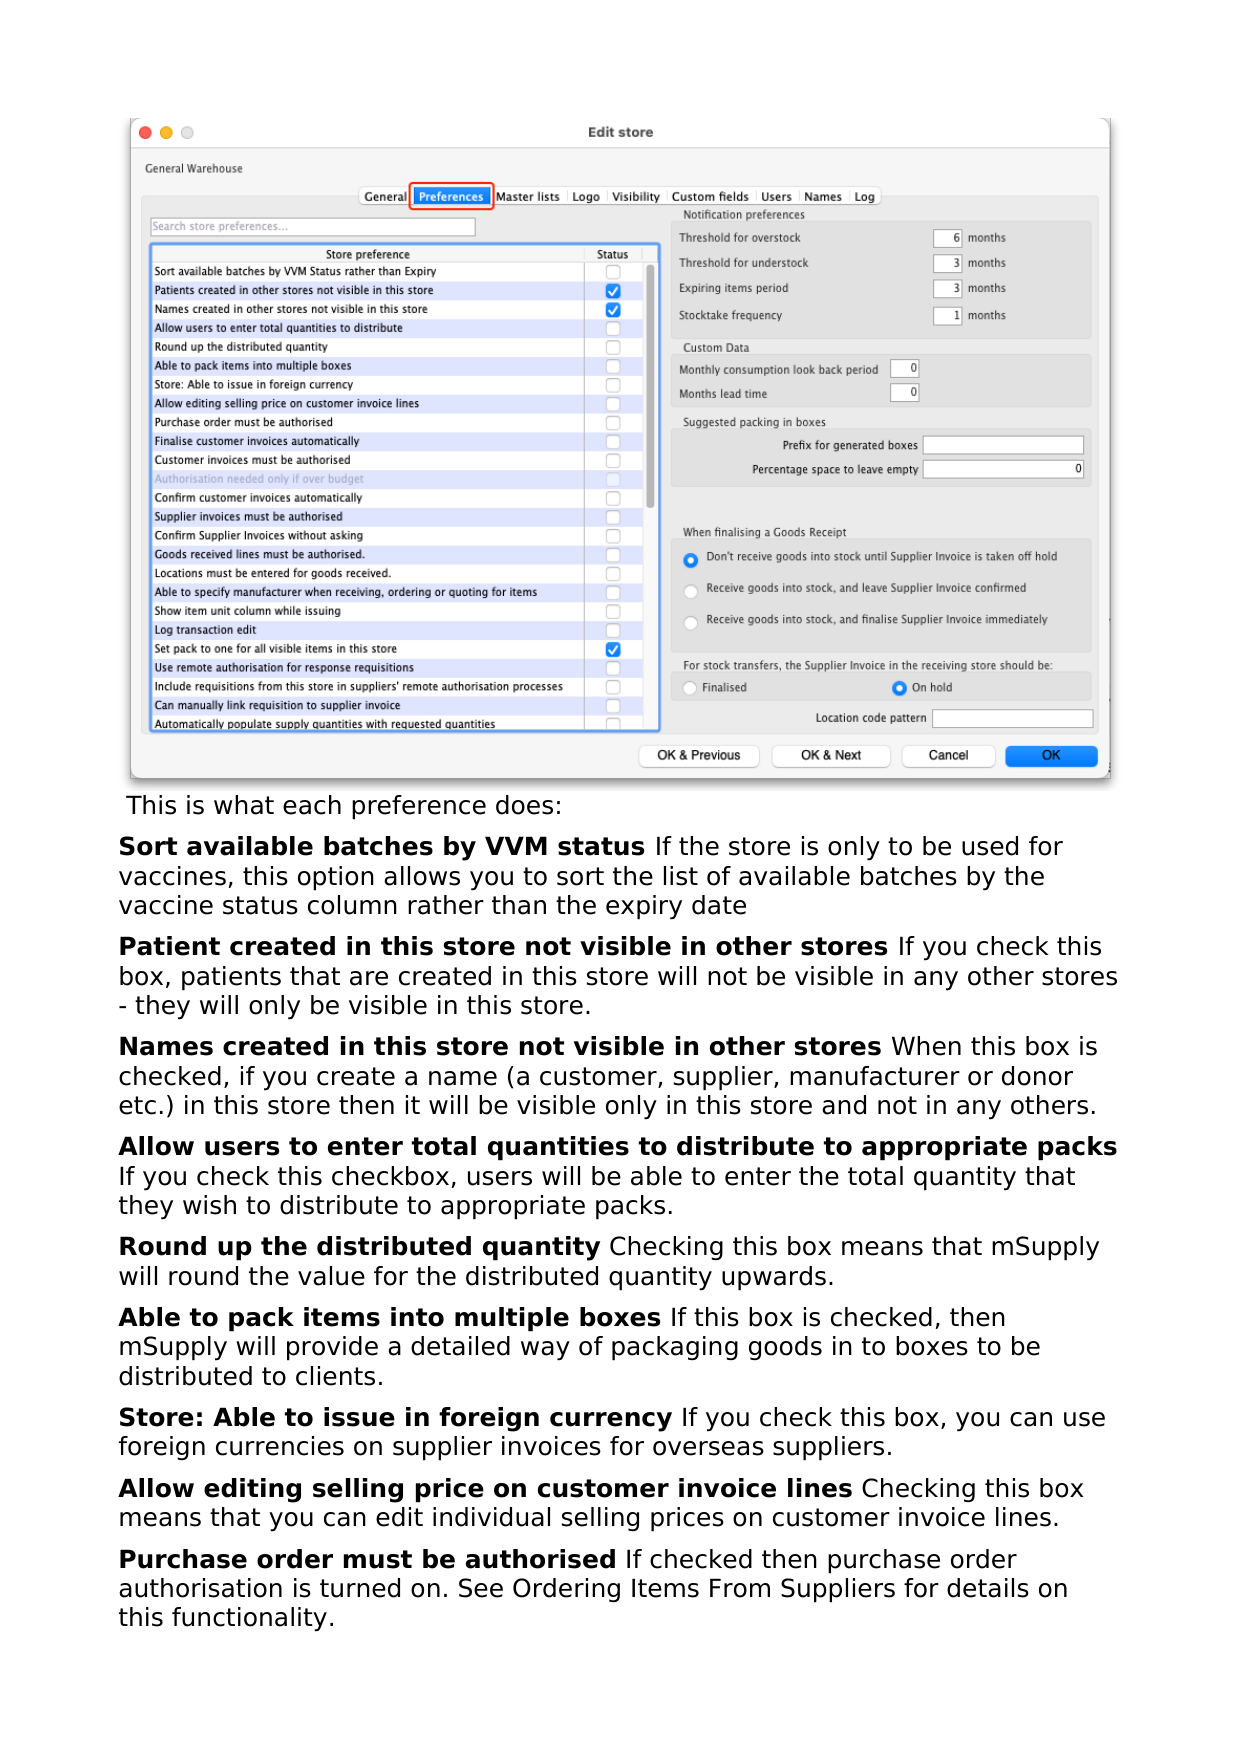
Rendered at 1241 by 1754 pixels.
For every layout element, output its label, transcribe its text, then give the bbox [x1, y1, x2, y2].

text Store: Able to issue in foreign currency If you check this box, you can use foreign currencies on supplier invoices for overseas suppliers. [118, 1403, 1122, 1462]
text Round up the distributed quantity Checking this box means that mSupply will round the value for the distributed quantity upwards. [118, 1233, 1122, 1291]
text Able to pack items into multiple boxes If this box is checked, then mSupply will provide a detailed way of packaging goods in to boxes to be distributed to clients. [118, 1303, 1122, 1391]
picture [118, 118, 1123, 791]
text Allow editing selling price on customer invoice lines Checking this box means that you can edit individual selling prices on customer invoice lines. [118, 1474, 1122, 1533]
text Patient created in this store not visible in other stores If you check this box, patients that are created in this store will not be visible in any other stores - they will only be visible in this store. [118, 933, 1122, 1020]
text Names created in this store not visible in other stores When this box is checked, if you create a name (a customer, supplier, manufacturer or donor etc.) in this store then it will be visible only in this store and not in any others. [118, 1033, 1122, 1120]
text Sort available batches by VVM status If the store is only to be used for vaccines, this option allows you to sort the list of available batches by the vaccine status column rather than the expiry date [118, 833, 1122, 920]
text Purchase order must be authorised If checked then purchase order authorisation is turned on. See Ordering Items From Suppliers for details on this functionality. [118, 1545, 1122, 1633]
text This is what each preference does: [118, 791, 1122, 820]
text Allow users to enter total quantities to distribute to appropriate packs If you check this checkbox, users will be able to enter the total quantity that they wish to distribute to appropriate packs. [118, 1133, 1122, 1220]
